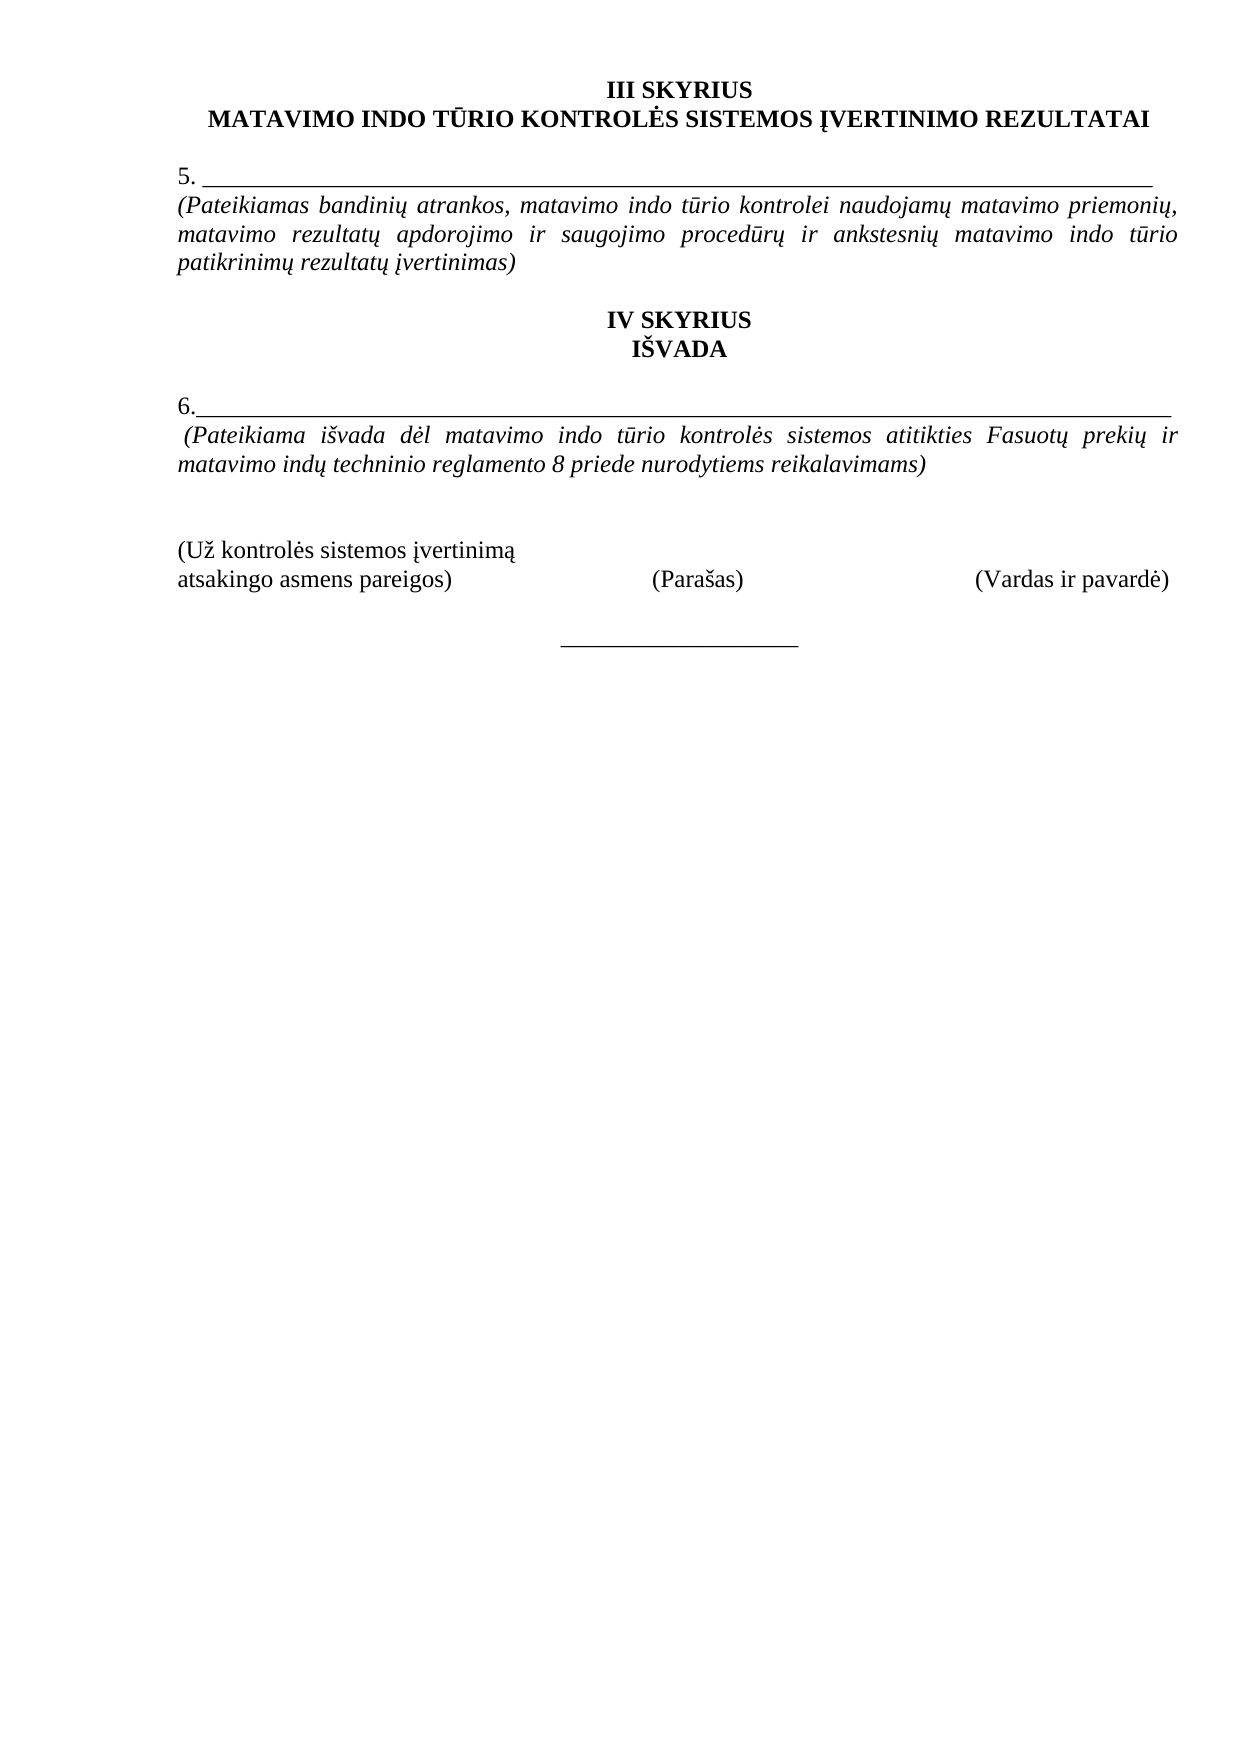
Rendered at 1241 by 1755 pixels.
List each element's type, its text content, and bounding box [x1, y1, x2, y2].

text (Pateikiama išvada dėl matavimo indo tūrio kontrolės sistemos atitikties Fasuotų prekių ir matavimo indų techninio reglamento 8 priede nurodytiems reikalavimams) [177, 420, 1181, 477]
text (Už kontrolės sistemos įvertinimą [177, 535, 1181, 564]
text IV SKYRIUS [177, 305, 1181, 334]
text 5. ____________________________________________________________________________ [177, 161, 1181, 190]
text 6.______________________________________________________________________________ [177, 391, 1181, 420]
text MATAVIMO INDO TŪRIO KONTROLĖS SISTEMOS ĮVERTINIMO REZULTATAI [177, 104, 1181, 132]
text IŠVADA [177, 334, 1181, 362]
text atsakingo asmens pareigos) (Parašas) (Vardas ir pavardė) [177, 564, 1181, 592]
text ___________________ [177, 621, 1181, 650]
text III SKYRIUS [177, 75, 1181, 104]
text (Pateikiamas bandinių atrankos, matavimo indo tūrio kontrolei naudojamų matavimo priemonių, matavimo rezultatų apdorojimo ir saugojimo procedūrų ir ankstesnių matavimo indo tūrio patikrinimų rezultatų įvertinimas) [177, 190, 1181, 276]
